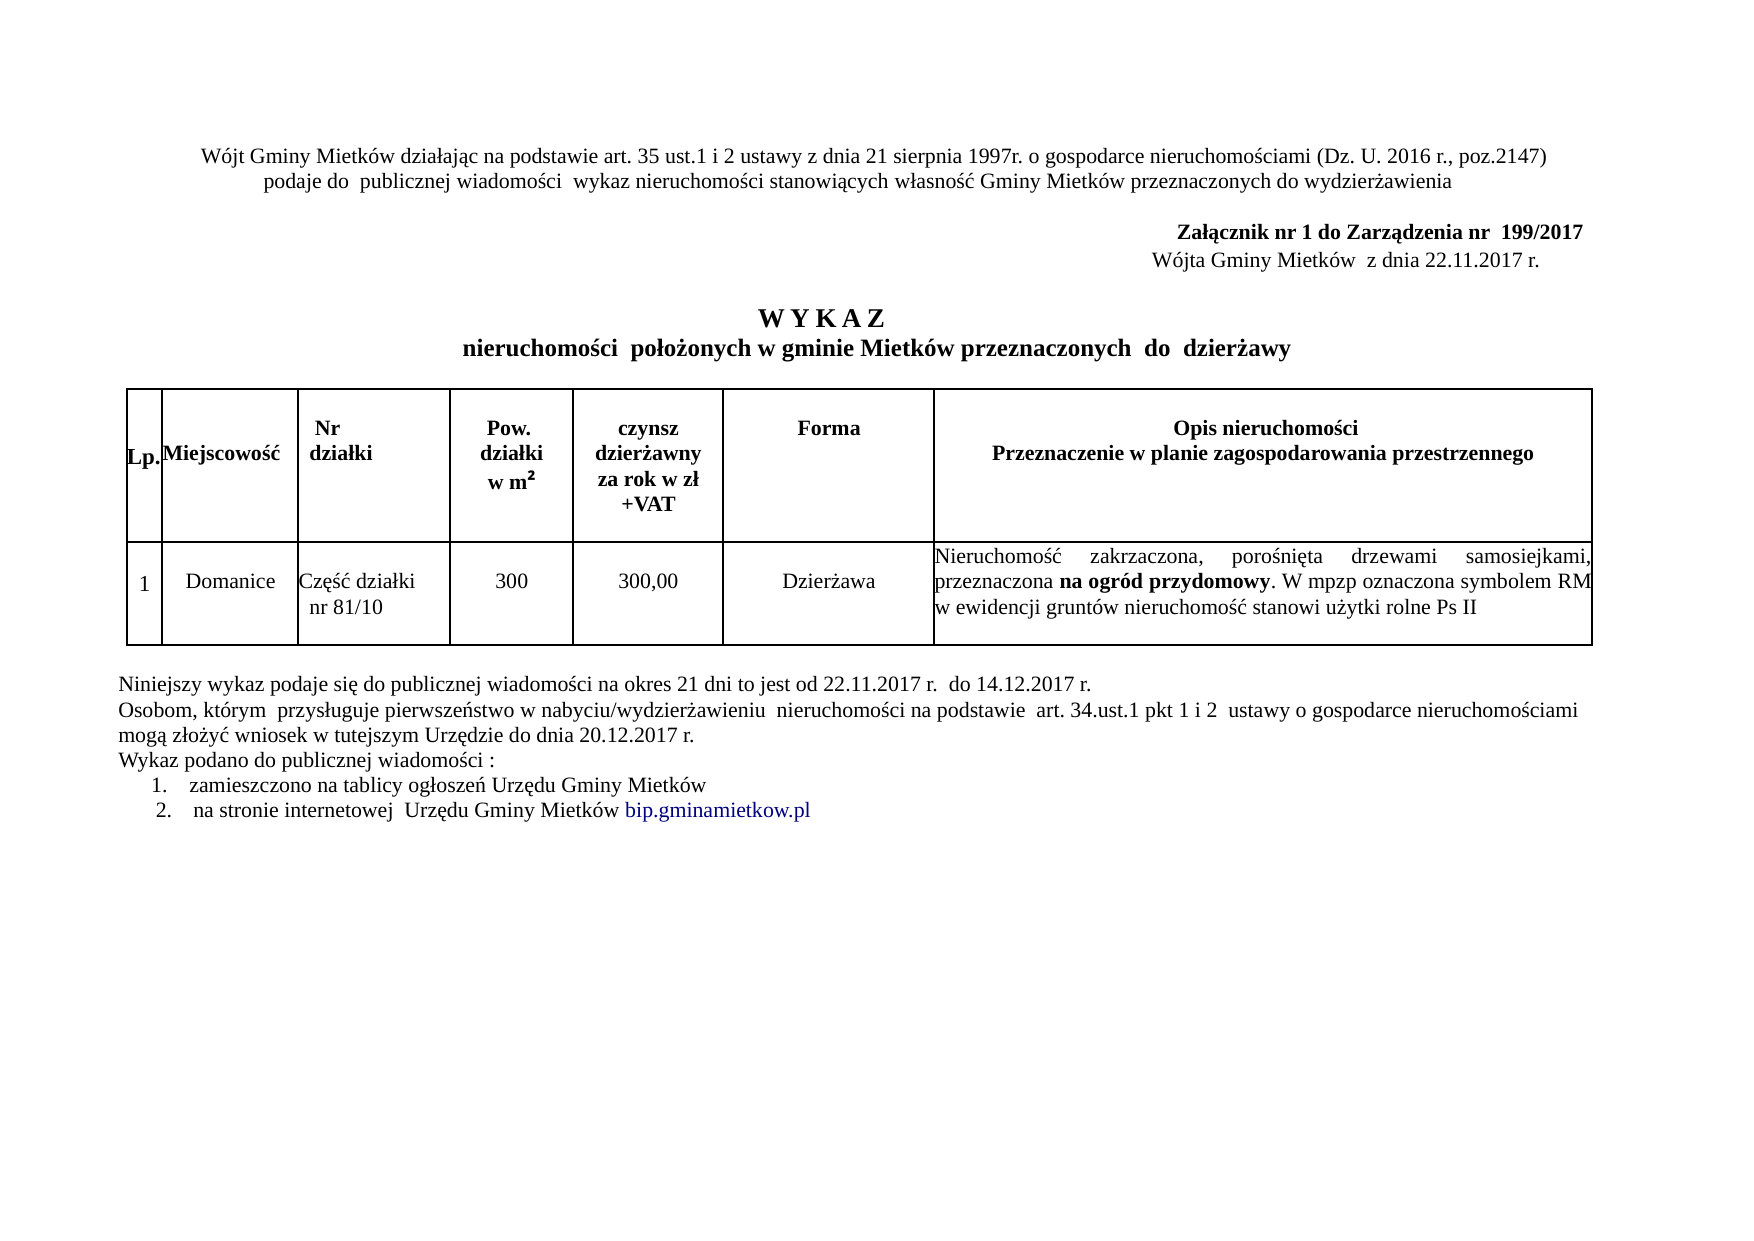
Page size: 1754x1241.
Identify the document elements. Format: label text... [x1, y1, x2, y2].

table_header Lp. [128, 390, 161, 541]
table_header Nr działki [299, 390, 449, 541]
text Niniejszy wykaz podaje się do publicznej wiadomości na okres 21 dni to jest od 22.11.2017 r. do 14.12.2017 r. [118, 671, 1636, 697]
text W Y K A Z [113, 302, 1636, 333]
text podaje do publicznej wiadomości wykaz nieruchomości stanowiących własność Gminy Mietków przeznaczonych do wydzierżawienia [118, 168, 1636, 194]
table_cell Nieruchomość zakrzaczona, porośnięta drzewami samosiejkami, przeznaczona na ogród przydomowy. W mpzp oznaczona symbolem RM w ewidencji gruntów nieruchomość stanowi użytki rolne Ps II [935, 543, 1591, 644]
table_header Forma [724, 390, 933, 541]
text Wykaz podano do publicznej wiadomości : [118, 747, 1636, 772]
text mogą złożyć wniosek w tutejszym Urzędzie do dnia 20.12.2017 r. [118, 722, 1636, 747]
table_cell Domanice [163, 543, 297, 644]
table_header czynsz dzierżawny za rok w zł +VAT [574, 390, 722, 541]
table_cell Część działki nr 81/10 [299, 543, 449, 644]
table_cell 300,00 [574, 543, 722, 644]
text nieruchomości położonych w gminie Mietków przeznaczonych do dzierżawy [118, 333, 1636, 362]
table_header Pow. działki w m² [451, 390, 572, 541]
table_cell 1 [128, 543, 161, 644]
table_cell 300 [451, 543, 572, 644]
text Osobom, którym przysługuje pierwszeństwo w nabyciu/wydzierżawieniu nieruchomości na podstawie art. 34.ust.1 pkt 1 i 2 ustawy o gospodarce nieruchomościami [118, 697, 1636, 722]
text Wójt Gminy Mietków działając na podstawie art. 35 ust.1 i 2 ustawy z dnia 21 sierpnia 1997r. o gospodarce nieruchomościami (Dz. U. 2016 r., poz.2147) [118, 143, 1636, 168]
list na stronie internetowej Urzędu Gminy Mietków bip.gminamietkow.pl [156, 797, 1636, 823]
table_header Miejscowość [163, 390, 297, 541]
table_header Opis nieruchomości Przeznaczenie w planie zagospodarowania przestrzennego [935, 390, 1591, 541]
text Załącznik nr 1 do Zarządzenia nr 199/2017 [118, 219, 1636, 244]
text do Zarządzenia Nr 163 /2014 Wójta Gminy Mietków z dnia 22.11.2017 r. [0, 244, 1636, 273]
table_cell Dzierżawa [724, 543, 933, 644]
text 1. zamieszczono na tablicy ogłoszeń Urzędu Gminy Mietków [118, 772, 1636, 797]
